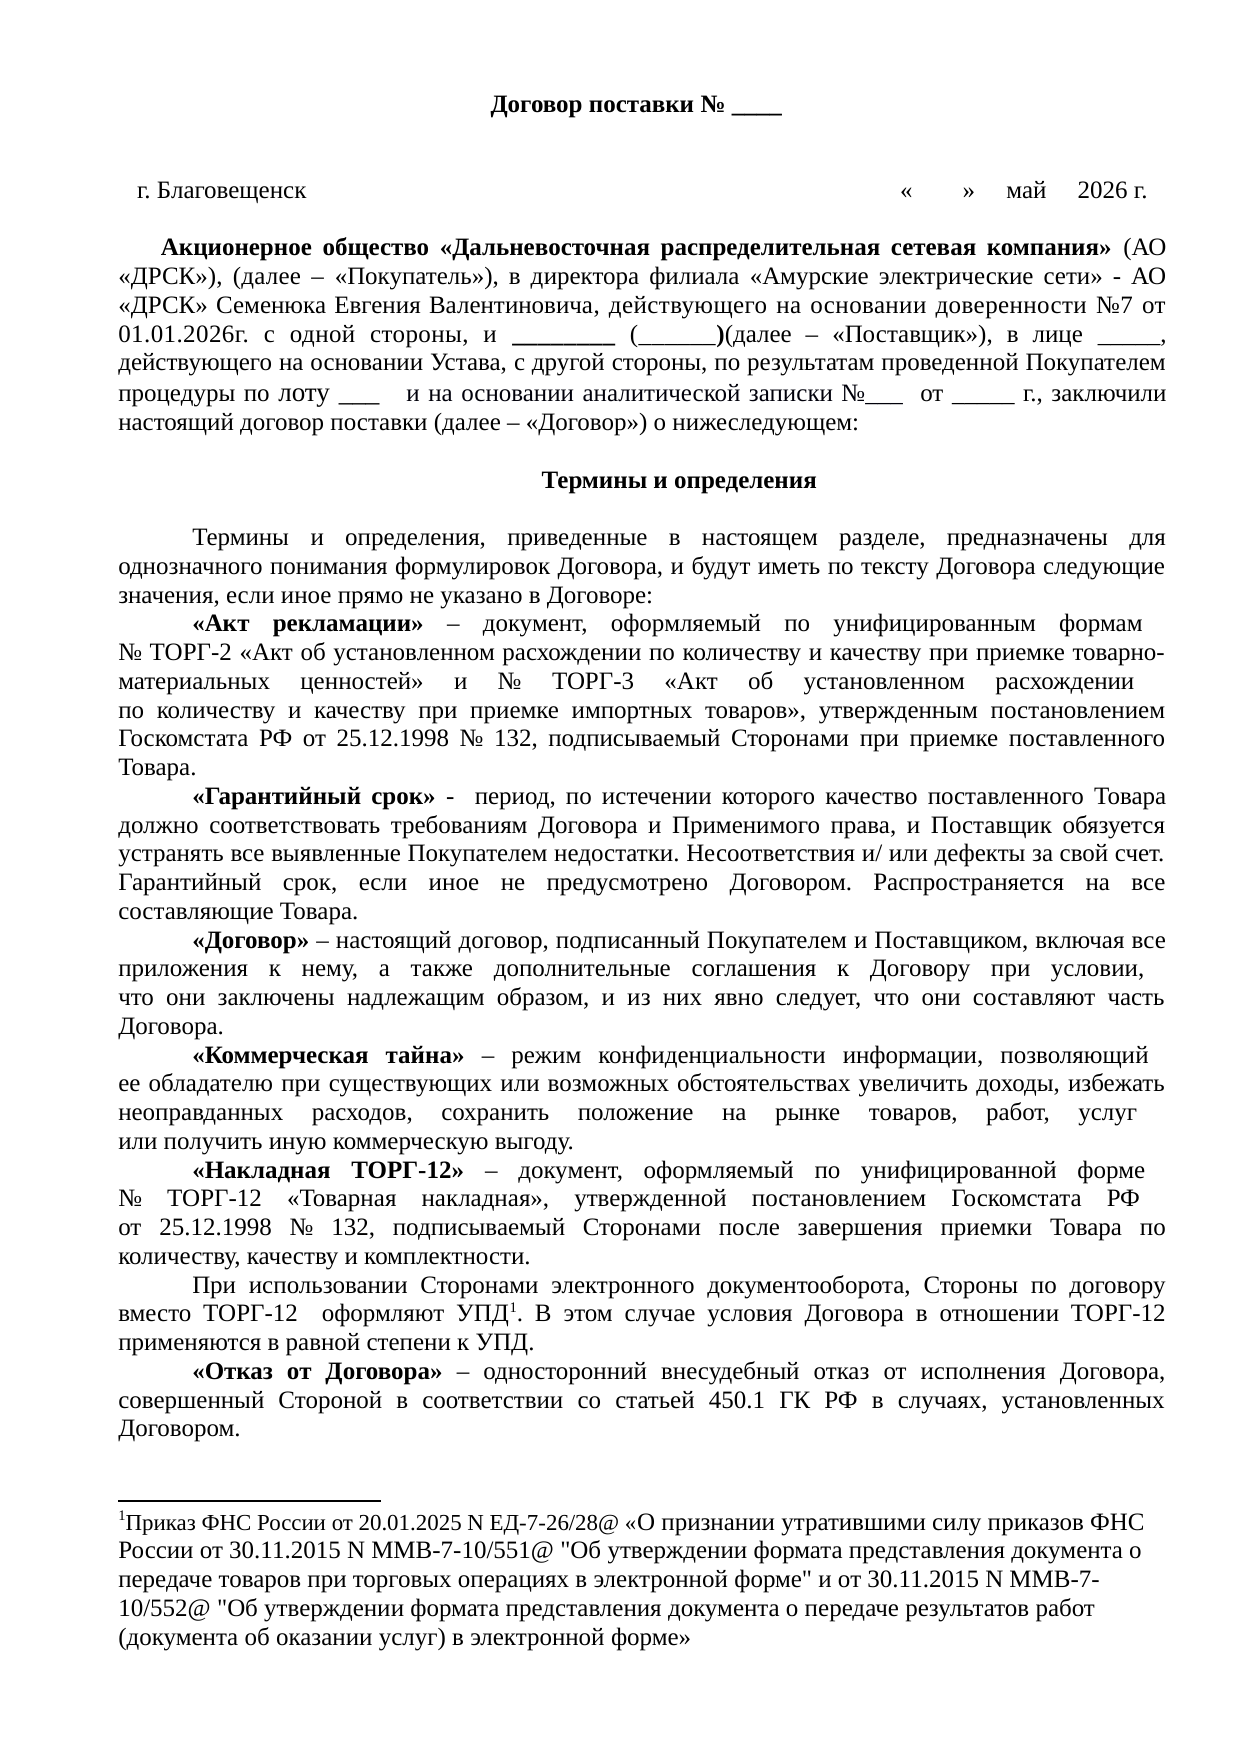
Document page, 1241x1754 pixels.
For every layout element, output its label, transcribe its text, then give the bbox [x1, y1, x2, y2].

text Термины и определения [118, 465, 1166, 493]
text г. Благовещенск « » май 2026 г. [118, 175, 1166, 204]
list «Договор» – настоящий договор, подписанный Покупателем и Поставщиком, включая все приложения к нему, а также дополнительные соглашения к Договору при условии, что они заключены надлежащим образом, и из них явно следует, что они составляют часть Договора. [118, 925, 1166, 1040]
text Термины и определения, приведенные в настоящем разделе, предназначены для однозначного понимания формулировок Договора, и будут иметь по тексту Договора следующие значения, если иное прямо не указано в Договоре: [118, 522, 1166, 608]
text Договор поставки № ____ [118, 89, 1166, 117]
text Приказ ФНС России от 20.01.2025 N ЕД-7-26/28@ «О признании утратившими силу приказов ФНС России от 30.11.2015 N ММВ-7-10/551@ "Об утверждении формата представления документа о передаче товаров при торговых операциях в электронной форме" и от 30.11.2015 N ММВ-7-10/552@ "Об утверждении формата представления документа о передаче результатов работ (документа об оказании услуг) в электронной форме» [118, 1507, 1166, 1651]
list «Акт рекламации» – документ, оформляемый по унифицированным формам № ТОРГ-2 «Акт об установленном расхождении по количеству и качеству при приемке товарно-материальных ценностей» и № ТОРГ-3 «Акт об установленном расхождении по количеству и качеству при приемке импортных товаров», утвержденным постановлением Госкомстата РФ от 25.12.1998 № 132, подписываемый Сторонами при приемке поставленного Товара. [118, 608, 1166, 781]
text Акционерное общество «Дальневосточная распределительная сетевая компания» (АО «ДРСК»), (далее – «Покупатель»), в директора филиала «Амурские электрические сети» - АО «ДРСК» Семенюка Евгения Валентиновича, действующего на основании доверенности №7 от 01.01.2026г. с одной стороны, и ________ (______)(далее – «Поставщик»), в лице _____, действующего на основании Устава, с другой стороны, по результатам проведенной Покупателем процедуры по лоту ___ и на основании аналитической записки №___ от _____ г., заключили настоящий договор поставки (далее – «Договор») о нижеследующем: [118, 232, 1166, 436]
list «Коммерческая тайна» – режим конфиденциальности информации, позволяющий ее обладателю при существующих или возможных обстоятельствах увеличить доходы, избежать неоправданных расходов, сохранить положение на рынке товаров, работ, услуг или получить иную коммерческую выгоду. [118, 1040, 1166, 1155]
list «Накладная ТОРГ-12» – документ, оформляемый по унифицированной форме № ТОРГ-12 «Товарная накладная», утвержденной постановлением Госкомстата РФ от 25.12.1998 № 132, подписываемый Сторонами после завершения приемки Товара по количеству, качеству и комплектности. [118, 1155, 1166, 1270]
list «Гарантийный срок» - период, по истечении которого качество поставленного Товара должно соответствовать требованиям Договора и Применимого права, и Поставщик обязуется устранять все выявленные Покупателем недостатки. Несоответствия и/ или дефекты за свой счет. Гарантийный срок, если иное не предусмотрено Договором. Распространяется на все составляющие Товара. [118, 781, 1166, 925]
list «Отказ от Договора» – односторонний внесудебный отказ от исполнения Договора, совершенный Стороной в соответствии со статьей 450.1 ГК РФ в случаях, установленных Договором. [118, 1356, 1166, 1442]
list При использовании Сторонами электронного документооборота, Стороны по договору вместо ТОРГ-12 оформляют УПД. В этом случае условия Договора в отношении ТОРГ-12 применяются в равной степени к УПД. [118, 1270, 1166, 1356]
